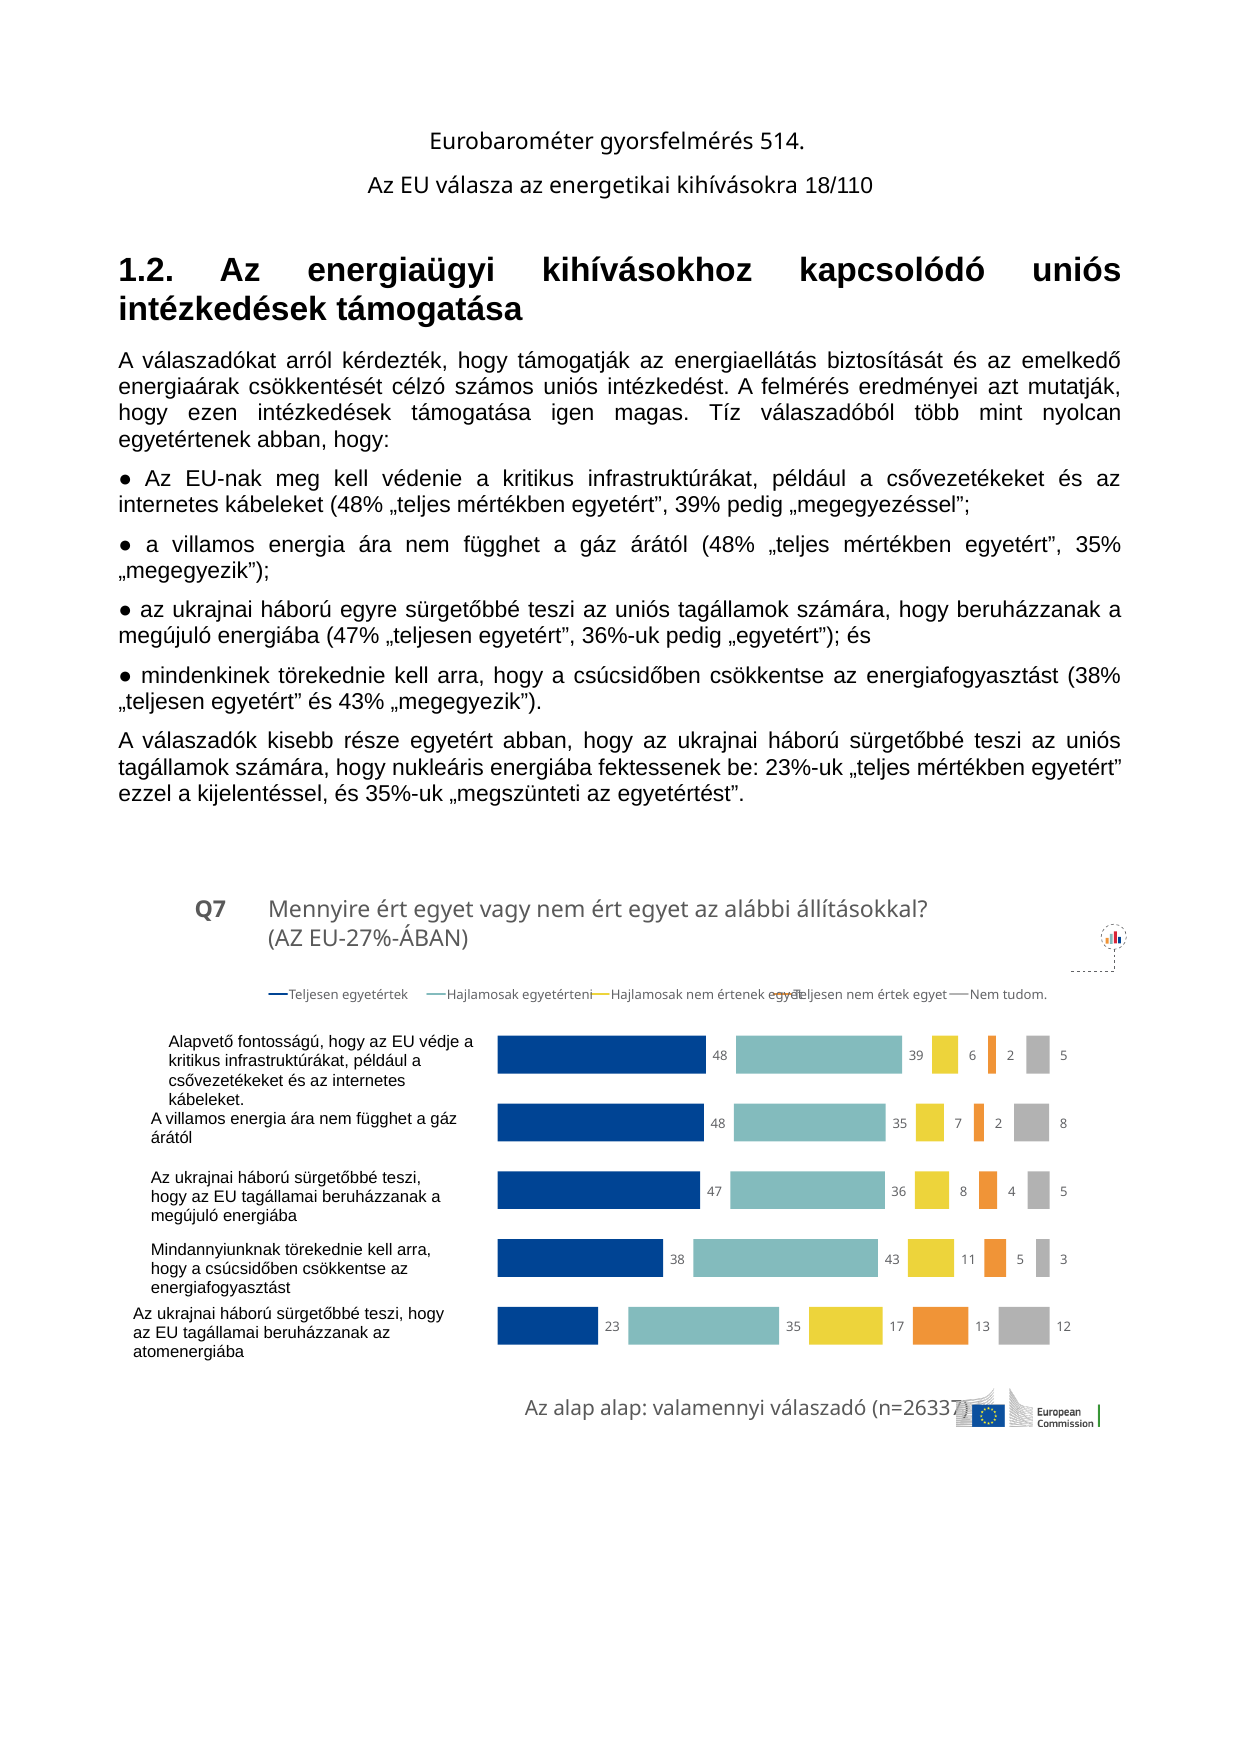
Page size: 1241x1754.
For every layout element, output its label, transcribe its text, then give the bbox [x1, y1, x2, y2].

picture [956, 1388, 1100, 1427]
text ● az ukrajnai háború egyre sürgetőbbé teszi az uniós tagállamok számára, hogy beruházzanak a megújuló energiába (47% „teljesen egyetért”, 36%-uk pedig „egyetért”); és [118, 596, 1122, 649]
text ● Az EU-nak meg kell védenie a kritikus infrastruktúrákat, például a csővezetékeket és az internetes kábeleket (48% „teljes mértékben egyetért”, 39% pedig „megegyezéssel”; [118, 465, 1122, 518]
text A válaszadók kisebb része egyetért abban, hogy az ukrajnai háború sürgetőbbé teszi az uniós tagállamok számára, hogy nukleáris energiába fektessenek be: 23%-uk „teljes mértékben egyetért” ezzel a kijelentéssel, és 35%-uk „megszünteti az egyetértést”. [118, 727, 1122, 806]
subtitle 1.2. Az energiaügyi kihívásokhoz kapcsolódó uniós intézkedések támogatása [118, 250, 1122, 328]
text A válaszadókat arról kérdezték, hogy támogatják az energiaellátás biztosítását és az emelkedő energiaárak csökkentését célzó számos uniós intézkedést. A felmérés eredményei azt mutatják, hogy ezen intézkedések támogatása igen magas. Tíz válaszadóból több mint nyolcan egyetértenek abban, hogy: [118, 347, 1122, 452]
text ● mindenkinek törekednie kell arra, hogy a csúcsidőben csökkentse az energiafogyasztást (38% „teljesen egyetért” és 43% „megegyezik”). [118, 662, 1122, 714]
text ● a villamos energia ára nem függhet a gáz árától (48% „teljes mértékben egyetért”, 35% „megegyezik”); [118, 531, 1122, 583]
